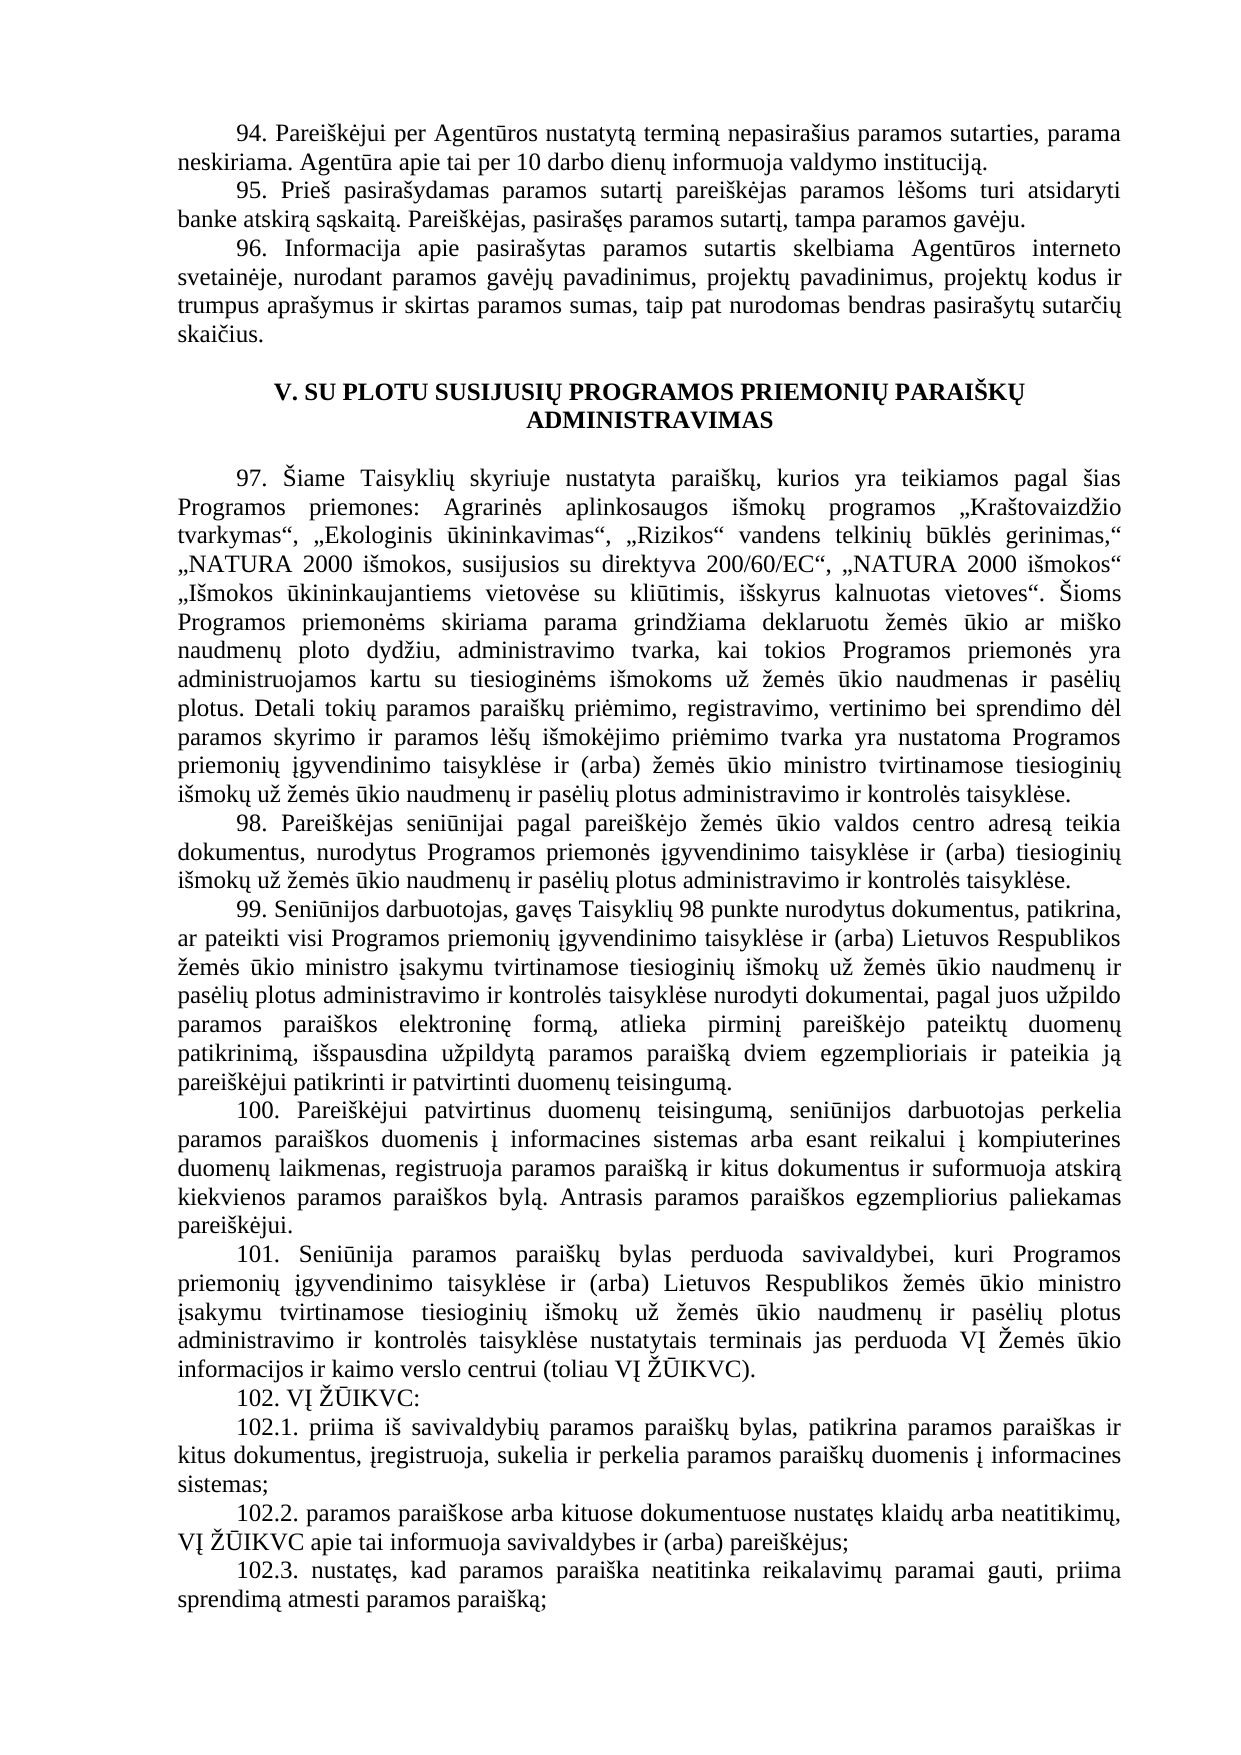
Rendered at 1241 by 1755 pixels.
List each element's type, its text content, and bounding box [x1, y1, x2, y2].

text 100. Pareiškėjui patvirtinus duomenų teisingumą, seniūnijos darbuotojas perkelia paramos paraiškos duomenis į informacines sistemas arba esant reikalui į kompiuterines duomenų laikmenas, registruoja paramos paraišką ir kitus dokumentus ir suformuoja atskirą kiekvienos paramos paraiškos bylą. Antrasis paramos paraiškos egzempliorius paliekamas pareiškėjui. [177, 1096, 1122, 1239]
text 102.2. paramos paraiškose arba kituose dokumentuose nustatęs klaidų arba neatitikimų, VĮ ŽŪIKVC apie tai informuoja savivaldybes ir (arba) pareiškėjus; [177, 1498, 1122, 1556]
text 101. Seniūnija paramos paraiškų bylas perduoda savivaldybei, kuri Programos priemonių įgyvendinimo taisyklėse ir (arba) Lietuvos Respublikos žemės ūkio ministro įsakymu tvirtinamose tiesioginių išmokų už žemės ūkio naudmenų ir pasėlių plotus administravimo ir kontrolės taisyklėse nustatytais terminais jas perduoda VĮ Žemės ūkio informacijos ir kaimo verslo centrui (toliau VĮ ŽŪIKVC). [177, 1239, 1122, 1383]
text 102.3. nustatęs, kad paramos paraiška neatitinka reikalavimų paramai gauti, priima sprendimą atmesti paramos paraišką; [177, 1556, 1122, 1613]
text 96. Informacija apie pasirašytas paramos sutartis skelbiama Agentūros interneto svetainėje, nurodant paramos gavėjų pavadinimus, projektų pavadinimus, projektų kodus ir trumpus aprašymus ir skirtas paramos sumas, taip pat nurodomas bendras pasirašytų sutarčių skaičius. [177, 233, 1122, 348]
text 102.1. priima iš savivaldybių paramos paraiškų bylas, patikrina paramos paraiškas ir kitus dokumentus, įregistruoja, sukelia ir perkelia paramos paraiškų duomenis į informacines sistemas; [177, 1412, 1122, 1498]
text 102. VĮ ŽŪIKVC: [177, 1383, 1122, 1412]
text 97. Šiame Taisyklių skyriuje nustatyta paraiškų, kurios yra teikiamos pagal šias Programos priemones: Agrarinės aplinkosaugos išmokų programos „Kraštovaizdžio tvarkymas“, „Ekologinis ūkininkavimas“, „Rizikos“ vandens telkinių būklės gerinimas,“ „NATURA 2000 išmokos, susijusios su direktyva 200/60/EC“, „NATURA 2000 išmokos“ „Išmokos ūkininkaujantiems vietovėse su kliūtimis, išskyrus kalnuotas vietoves“. Šioms Programos priemonėms skiriama parama grindžiama deklaruotu žemės ūkio ar miško naudmenų ploto dydžiu, administravimo tvarka, kai tokios Programos priemonės yra administruojamos kartu su tiesioginėms išmokoms už žemės ūkio naudmenas ir pasėlių plotus. Detali tokių paramos paraiškų priėmimo, registravimo, vertinimo bei sprendimo dėl paramos skyrimo ir paramos lėšų išmokėjimo priėmimo tvarka yra nustatoma Programos priemonių įgyvendinimo taisyklėse ir (arba) žemės ūkio ministro tvirtinamose tiesioginių išmokų už žemės ūkio naudmenų ir pasėlių plotus administravimo ir kontrolės taisyklėse. [177, 463, 1122, 808]
text 95. Prieš pasirašydamas paramos sutartį pareiškėjas paramos lėšoms turi atsidaryti banke atskirą sąskaitą. Pareiškėjas, pasirašęs paramos sutartį, tampa paramos gavėju. [177, 176, 1122, 233]
text 98. Pareiškėjas seniūnijai pagal pareiškėjo žemės ūkio valdos centro adresą teikia dokumentus, nurodytus Programos priemonės įgyvendinimo taisyklėse ir (arba) tiesioginių išmokų už žemės ūkio naudmenų ir pasėlių plotus administravimo ir kontrolės taisyklėse. [177, 808, 1122, 894]
text 94. Pareiškėjui per Agentūros nustatytą terminą nepasirašius paramos sutarties, parama neskiriama. Agentūra apie tai per 10 darbo dienų informuoja valdymo instituciją. [177, 118, 1122, 176]
text 99. Seniūnijos darbuotojas, gavęs Taisyklių 98 punkte nurodytus dokumentus, patikrina, ar pateikti visi Programos priemonių įgyvendinimo taisyklėse ir (arba) Lietuvos Respublikos žemės ūkio ministro įsakymu tvirtinamose tiesioginių išmokų už žemės ūkio naudmenų ir pasėlių plotus administravimo ir kontrolės taisyklėse nurodyti dokumentai, pagal juos užpildo paramos paraiškos elektroninę formą, atlieka pirminį pareiškėjo pateiktų duomenų patikrinimą, išspausdina užpildytą paramos paraišką dviem egzemplioriais ir pateikia ją pareiškėjui patikrinti ir patvirtinti duomenų teisingumą. [177, 894, 1122, 1096]
text V. SU PLOTU SUSIJUSIŲ PROGRAMOS PRIEMONIŲ PARAIŠKŲ ADMINISTRAVIMAS [177, 377, 1122, 434]
